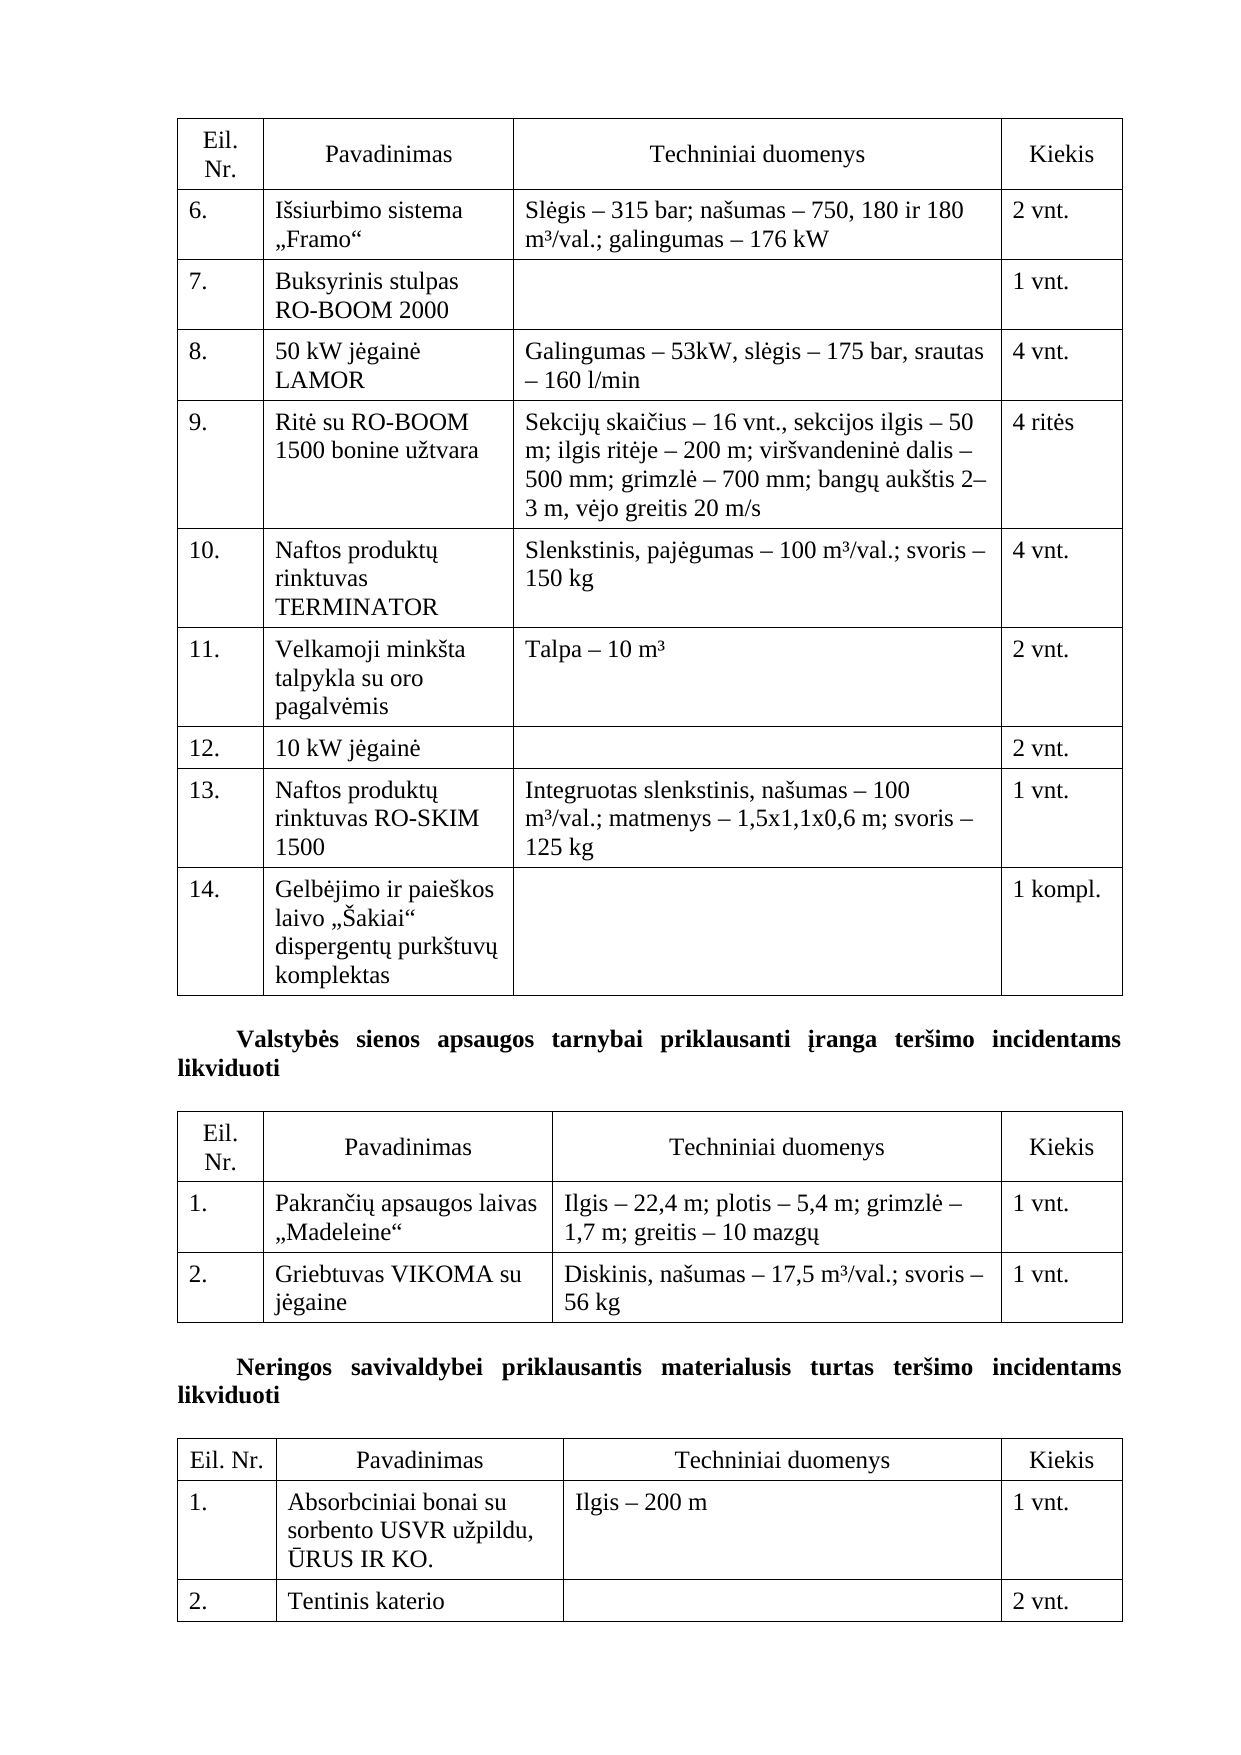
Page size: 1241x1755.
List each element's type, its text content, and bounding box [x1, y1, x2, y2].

table_header Techniniai duomenys [553, 1112, 1001, 1181]
table_cell Buksyrinis stulpas RO-BOOM 2000 [264, 260, 513, 329]
table_cell Talpa – 10 m³ [514, 628, 1001, 726]
table_cell 2 vnt. [1002, 1580, 1122, 1621]
table_cell 1 vnt. [1002, 260, 1122, 329]
table_cell 10 kW jėgainė [264, 727, 513, 768]
table_cell 1 vnt. [1002, 1182, 1122, 1252]
table_cell Velkamoji minkšta talpykla su oro pagalvėmis [264, 628, 513, 726]
table_cell 9. [178, 401, 263, 528]
table_header Techniniai duomenys [564, 1439, 1001, 1480]
table_cell Integruotas slenkstinis, našumas – 100 m³/val.; matmenys – 1,5x1,1x0,6 m; svoris – 125 kg [514, 769, 1001, 867]
table_header Kiekis [1002, 1439, 1122, 1480]
table_header Eil. nr. [178, 1112, 263, 1181]
table_cell 4 vnt. [1002, 330, 1122, 400]
table_cell Galingumas – 53kW, slėgis – 175 bar, srautas – 160 l/min [514, 330, 1001, 400]
table_header Pavadinimas [264, 1112, 552, 1181]
table_header Pavadinimas [277, 1439, 563, 1480]
table_cell 50 kW jėgainė LAMOR [264, 330, 513, 400]
text Neringos savivaldybei priklausantis materialusis turtas teršimo incidentams likviduoti [177, 1352, 1122, 1409]
table_cell Absorbciniai bonai su sorbento USVR užpildu, ŪRUS IR KO. [277, 1481, 563, 1579]
table_cell Gelbėjimo ir paieškos laivo „Šakiai“ dispergentų purkštuvų komplektas [264, 868, 513, 995]
text Valstybės sienos apsaugos tarnybai priklausanti įranga teršimo incidentams likviduoti [177, 1024, 1122, 1082]
table_header Eil. nr. [178, 119, 263, 188]
table_header Eil. nr. [178, 1439, 276, 1480]
table_cell 2. [178, 1253, 263, 1322]
table_cell 11. [178, 628, 263, 726]
table_cell Griebtuvas VIKOMA su jėgaine [264, 1253, 552, 1322]
table_cell 2 vnt. [1002, 727, 1122, 768]
table_cell 12. [178, 727, 263, 768]
table_cell 10. [178, 529, 263, 627]
table_cell Naftos produktų rinktuvas TERMINATOR [264, 529, 513, 627]
table_cell Sekcijų skaičius – 16 vnt., sekcijos ilgis – 50 m; ilgis ritėje – 200 m; viršvandeninė dalis – 500 mm; grimzlė – 700 mm; bangų aukštis 2–3 m, vėjo greitis 20 m/s [514, 401, 1001, 528]
table_cell Tentinis katerio [277, 1580, 563, 1621]
table_cell 1 vnt. [1002, 1481, 1122, 1579]
table_cell 1. [178, 1481, 276, 1579]
table_cell [564, 1580, 1001, 1621]
table_cell 6. [178, 190, 263, 259]
table_cell 1. [178, 1182, 263, 1252]
table_header Techniniai duomenys [514, 119, 1001, 188]
table_cell Diskinis, našumas – 17,5 m³/val.; svoris – 56 kg [553, 1253, 1001, 1322]
table_cell Slenkstinis, pajėgumas – 100 m³/val.; svoris – 150 kg [514, 529, 1001, 627]
table_cell 2 vnt. [1002, 190, 1122, 259]
table_cell 1 vnt. [1002, 769, 1122, 867]
table_cell 13. [178, 769, 263, 867]
table_header Kiekis [1002, 119, 1122, 188]
table_cell Pakrančių apsaugos laivas „Madeleine“ [264, 1182, 552, 1252]
table_cell 2 vnt. [1002, 628, 1122, 726]
table_cell 14. [178, 868, 263, 995]
table_cell [514, 260, 1001, 329]
table_cell Ilgis – 200 m [564, 1481, 1001, 1579]
table_header Pavadinimas [264, 119, 513, 188]
table_cell Ritė su RO-BOOM 1500 bonine užtvara [264, 401, 513, 528]
table_cell 8. [178, 330, 263, 400]
table_cell 4 ritės [1002, 401, 1122, 528]
table_cell Išsiurbimo sistema „Framo“ [264, 190, 513, 259]
table_cell 1 kompl. [1002, 868, 1122, 995]
table_cell Ilgis – 22,4 m; plotis – 5,4 m; grimzlė – 1,7 m; greitis – 10 mazgų [553, 1182, 1001, 1252]
table_cell 1 vnt. [1002, 1253, 1122, 1322]
table_cell [514, 868, 1001, 995]
table_cell Naftos produktų rinktuvas RO-SKIM 1500 [264, 769, 513, 867]
table_cell 4 vnt. [1002, 529, 1122, 627]
table_header Kiekis [1002, 1112, 1122, 1181]
table_cell Slėgis – 315 bar; našumas – 750, 180 ir 180 m³/val.; galingumas – 176 kW [514, 190, 1001, 259]
table_cell 7. [178, 260, 263, 329]
table_cell 2. [178, 1580, 276, 1621]
table_cell [514, 727, 1001, 768]
